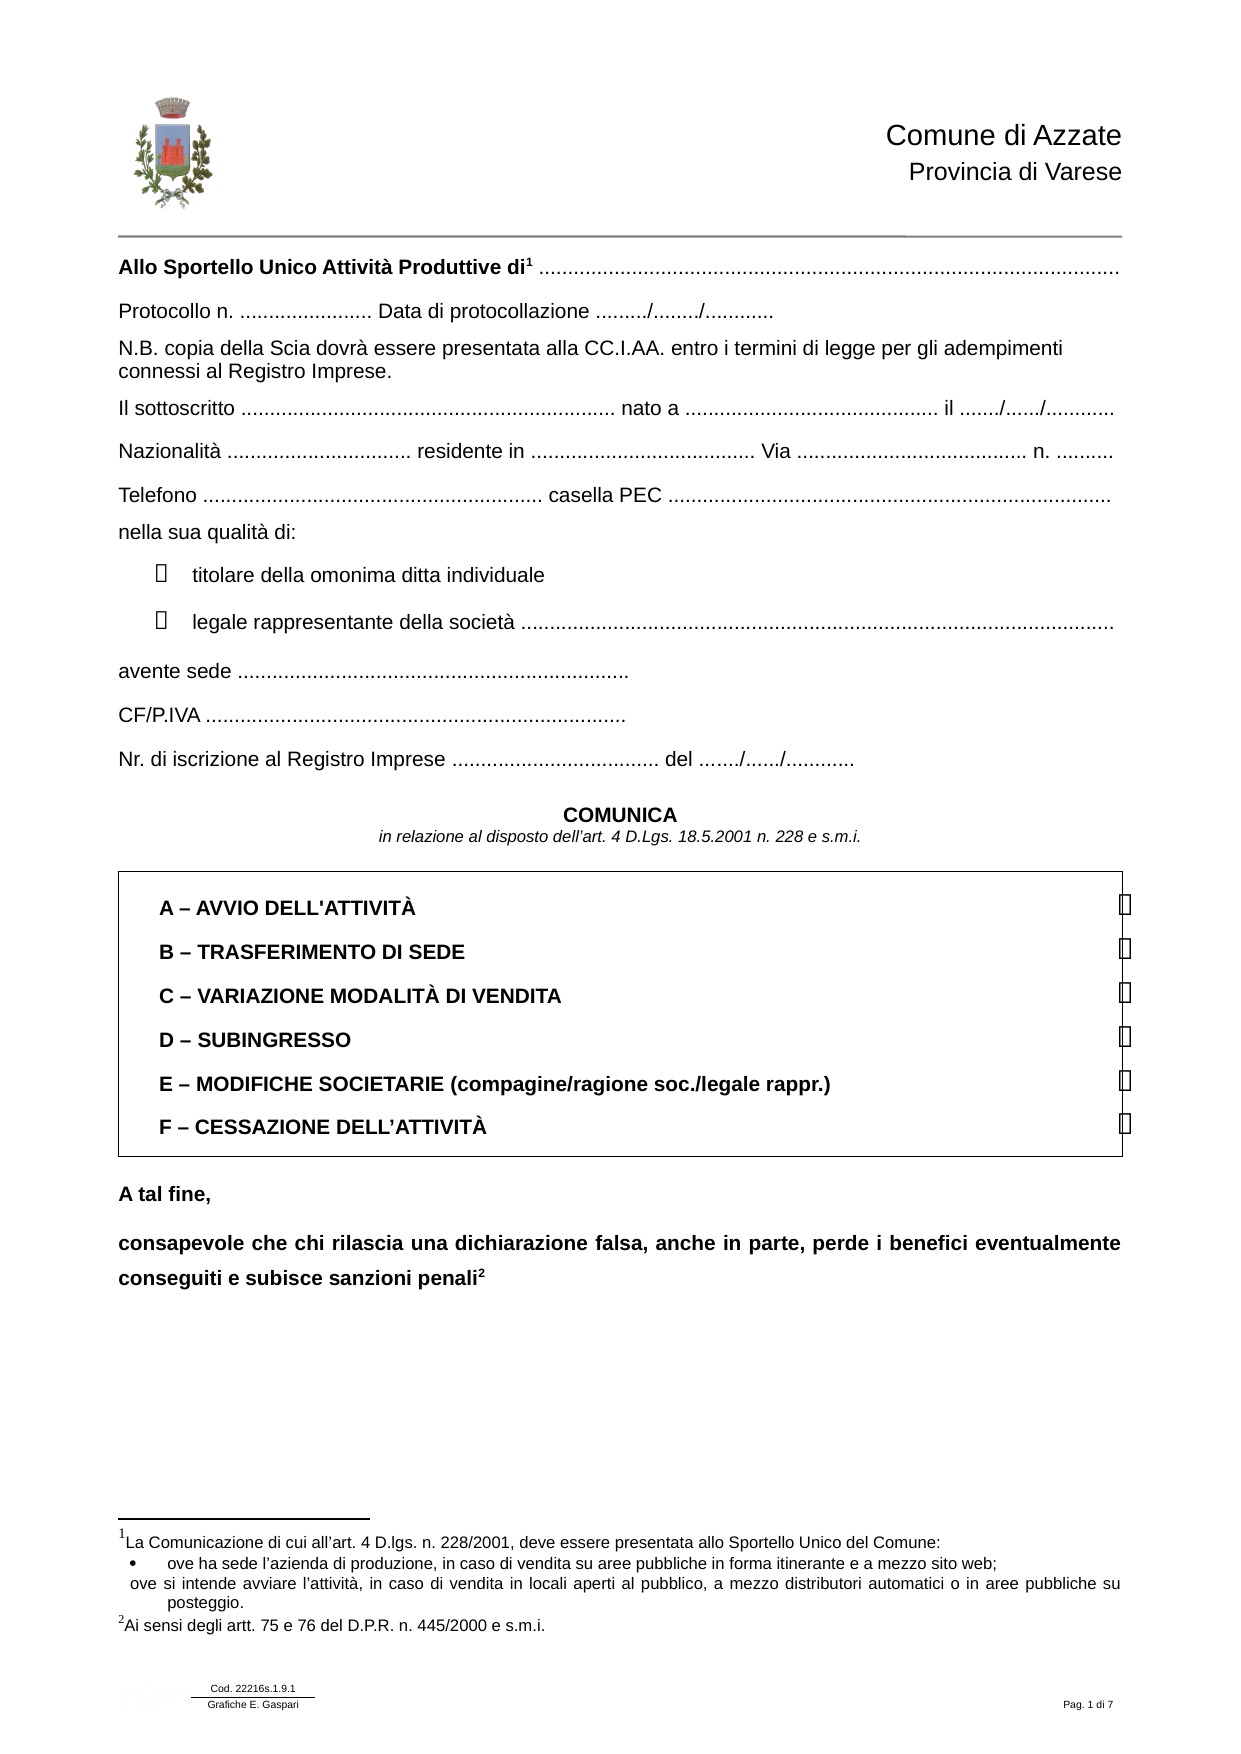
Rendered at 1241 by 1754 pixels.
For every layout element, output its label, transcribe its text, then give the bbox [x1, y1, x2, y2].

text Il sottoscritto ................................................................. nato a ............................................ il ......./....../............ [118, 396, 1122, 420]
text nella sua qualità di: [118, 519, 1122, 543]
picture [122, 87, 224, 219]
text  titolare della omonima ditta individuale [153, 556, 1122, 590]
text La Comunicazione di cui all’art. 4 D.lgs. n. 228/2001, deve essere presentata allo Sportello Unico del Comune: [118, 1525, 1122, 1554]
text Ai sensi degli artt. 75 e 76 del D.P.R. n. 445/2000 e s.m.i. [118, 1612, 1122, 1636]
text consapevole che chi rilascia una dichiarazione falsa, anche in parte, perde i benefici eventualmente conseguiti e subisce sanzioni penali [118, 1230, 1122, 1290]
text  legale rappresentante della società ....................................................................................................... [153, 602, 1122, 637]
text Telefono ........................................................... casella PEC ............................................................................. [118, 483, 1122, 507]
text Nr. di iscrizione al Registro Imprese .................................... del ......./....../............ [118, 747, 1122, 771]
text A tal fine, [118, 1182, 1122, 1206]
text Comune di Azzate [224, 118, 1122, 152]
text Protocollo n. ....................... Data di protocollazione ........./......../............ [118, 299, 1122, 323]
text COMUNICA [118, 803, 1122, 827]
text in relazione al disposto dell’art. 4 D.Lgs. 18.5.2001 n. 228 e s.m.i. [118, 827, 1122, 846]
text Nazionalità ................................ residente in ....................................... Via ........................................ n. .......... [118, 439, 1122, 463]
text Provincia di Varese [224, 157, 1122, 185]
text ove si intende avviare l’attività, in caso di vendita in locali aperti al pubblico, a mezzo distributori automatici o in aree pubbliche su posteggio. [130, 1573, 1122, 1612]
text N.B. copia della Scia dovrà essere presentata alla CC.I.AA. entro i termini di legge per gli adempimenti connessi al Registro Imprese. [118, 335, 1122, 383]
text Allo Sportello Unico Attività Produttive di [118, 255, 1122, 279]
text CF/P.IVA ......................................................................... [118, 703, 1122, 727]
list ove ha sede l’azienda di produzione, in caso di vendita su aree pubbliche in forma itinerante e a mezzo sito web; [130, 1554, 1122, 1573]
text avente sede .................................................................... [118, 659, 1122, 683]
table_header A – AVVIO DELL'ATTIVITÀ  B – TRASFERIMENTO DI SEDE  C – VARIAZIONE MODALITÀ DI VENDITA  D – SUBINGRESSO  E – MODIFICHE SOCIETARIE (compagine/ragione soc./legale rappr.)  F – CESSAZIONE DELL’ATTIVITÀ  [119, 872, 1122, 1156]
